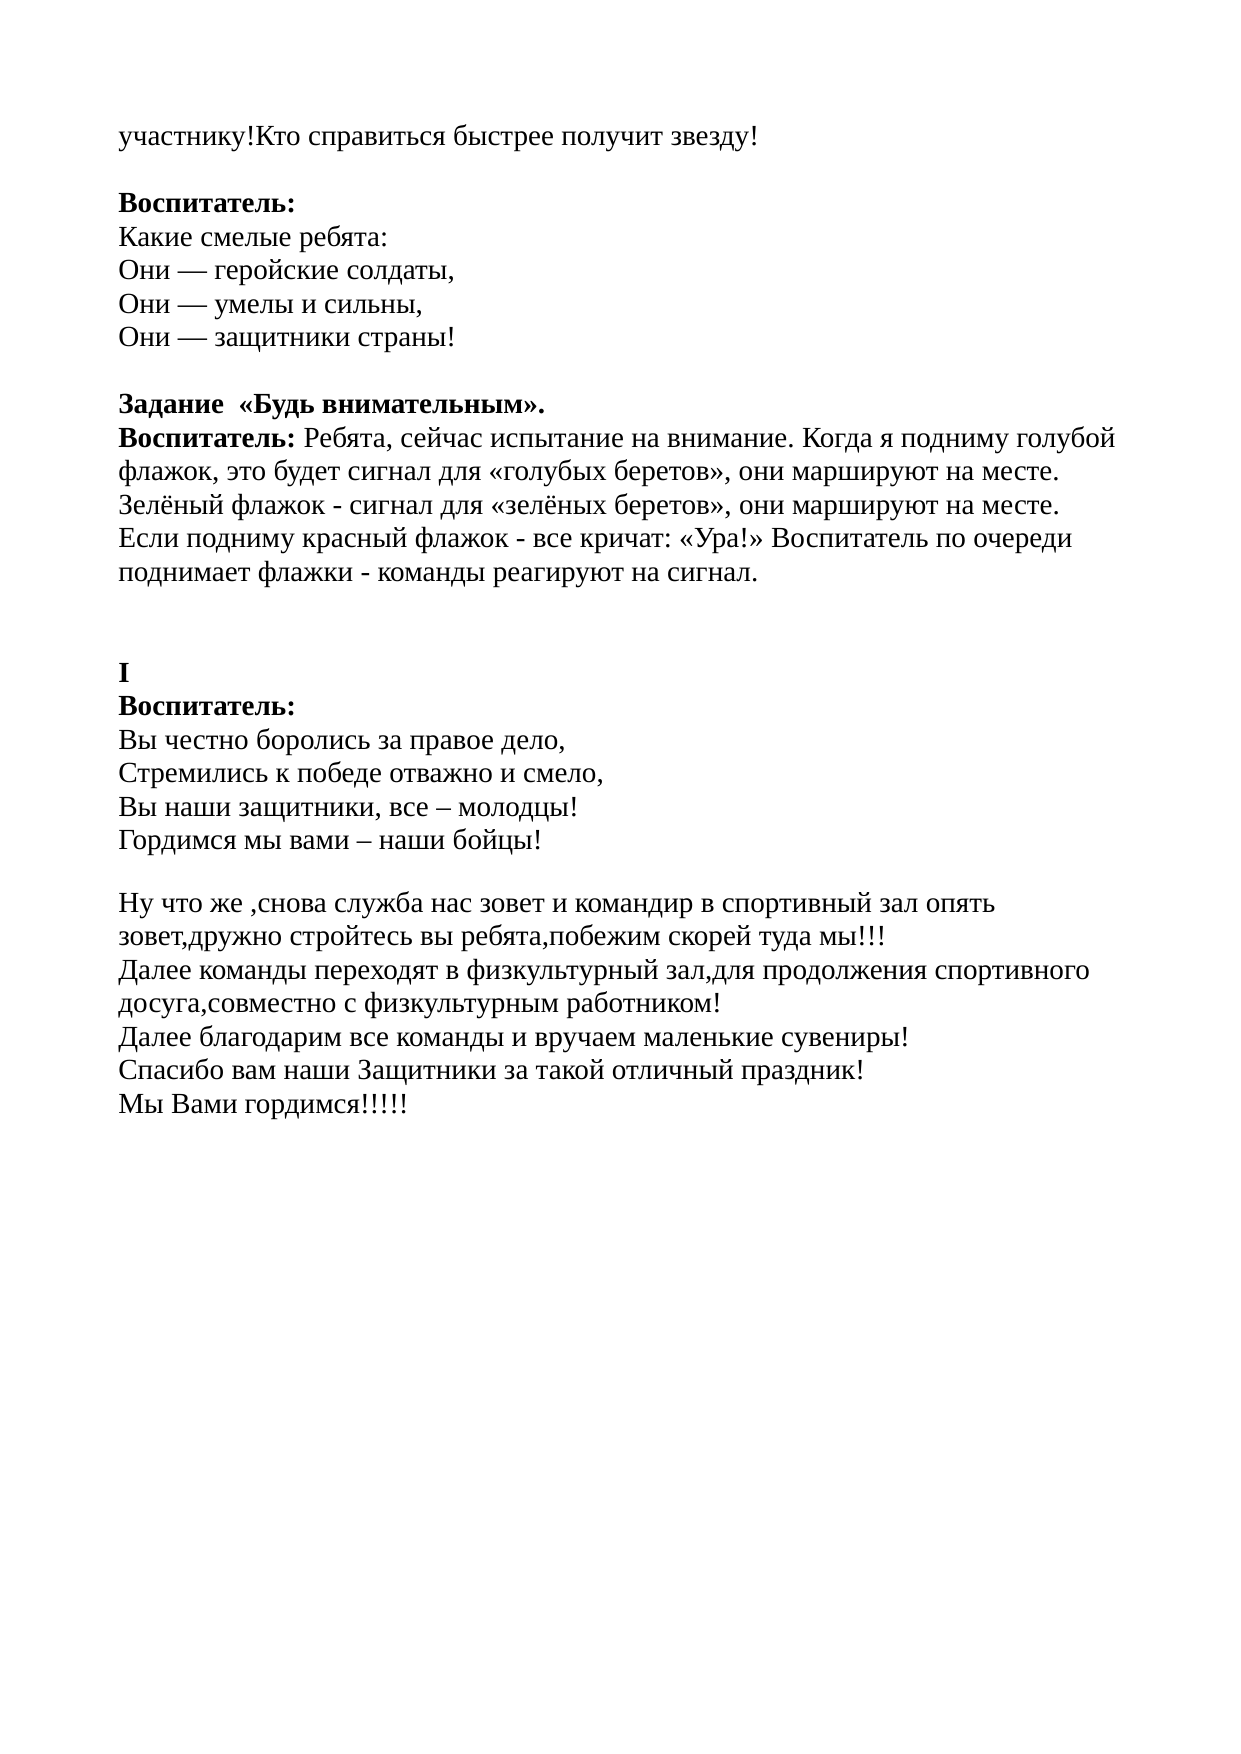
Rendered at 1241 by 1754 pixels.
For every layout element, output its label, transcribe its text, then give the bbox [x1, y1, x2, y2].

list Спасибо вам наши Защитники за такой отличный праздник! [118, 1052, 1122, 1086]
list Далее благодарим все команды и вручаем маленькие сувениры! [118, 1019, 1122, 1052]
list участнику!Кто справиться быстрее получит звезду! Воспитатель: Какие смелые ребята: Они — геройские солдаты, Они — умелы и сильны, Они — защитники страны! Задание «Будь внимательным». Воспитатель: Ребята, сейчас испытание на внимание. Когда я подниму голубой флажок, это будет сигнал для «голубых беретов», они маршируют на месте. Зелёный флажок - сигнал для «зелёных беретов», они маршируют на месте. Если подниму красный флажок - все кричат: «Ура!» Воспитатель по очереди поднимает флажки - команды реагируют на сигнал. I Воспитатель: Вы честно боролись за правое дело, Стремились к победе отважно и смело, Вы наши защитники, все – молодцы! Гордимся мы вами – наши бойцы! [118, 118, 1122, 885]
list Ну что же ,снова служба нас зовет и командир в спортивный зал опять зовет,дружно стройтесь вы ребята,побежим скорей туда мы!!! [118, 885, 1122, 952]
list Далее команды переходят в физкультурный зал,для продолжения спортивного досуга,совместно с физкультурным работником! [118, 952, 1122, 1019]
list Мы Вами гордимся!!!!! [118, 1086, 1122, 1119]
